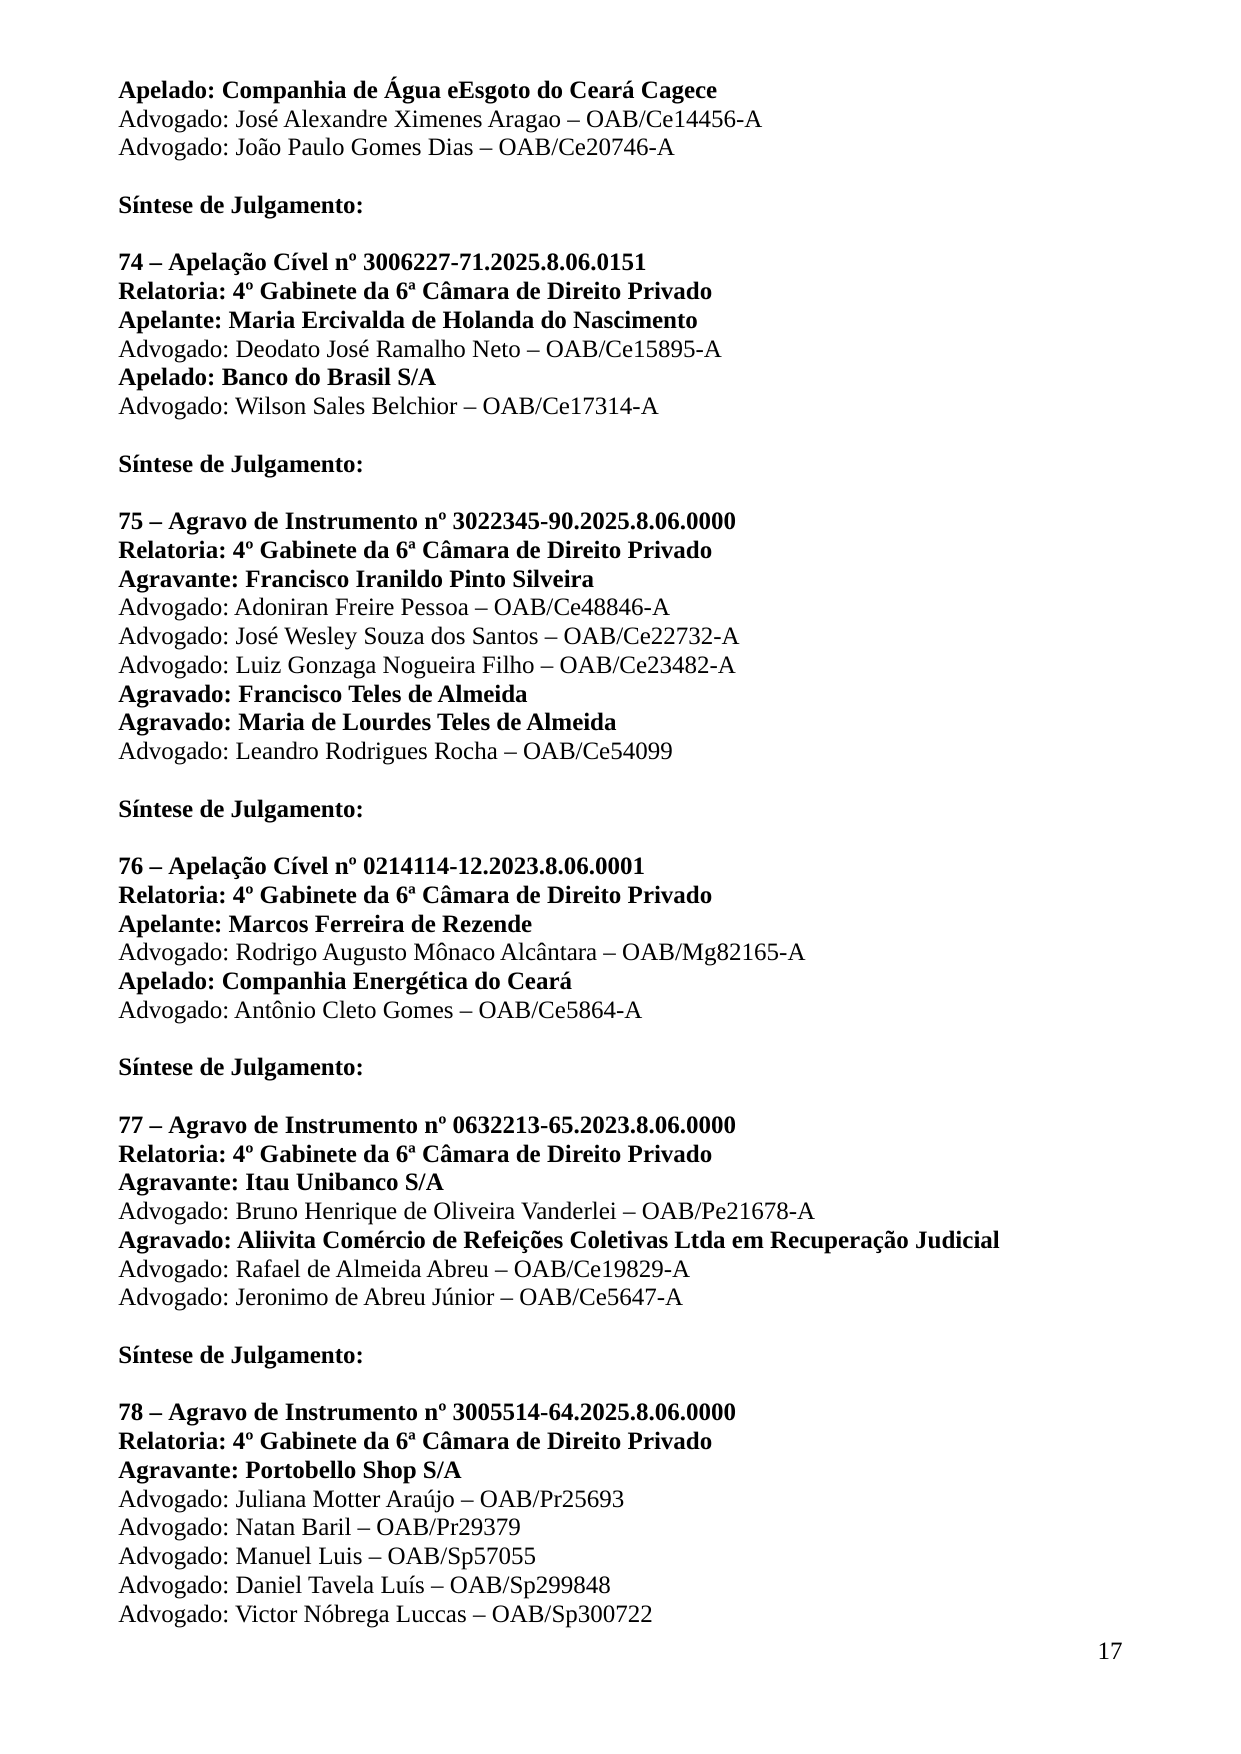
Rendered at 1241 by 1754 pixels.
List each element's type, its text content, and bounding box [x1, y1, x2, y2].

text Síntese de Julgamento: 74 – Apelação Cível nº 3006227-71.2025.8.06.0151 Relatoria: 4º Gabinete da 6ª Câmara de Direito Privado Apelante: Maria Ercivalda de Holanda do Nascimento Advogado: Deodato José Ramalho Neto – OAB/Ce15895-A Apelado: Banco do Brasil S/A Advogado: Wilson Sales Belchior – OAB/Ce17314-A [118, 161, 1122, 420]
text Apelado: Companhia de Água eEsgoto do Ceará Cagece Advogado: José Alexandre Ximenes Aragao – OAB/Ce14456-A Advogado: João Paulo Gomes Dias – OAB/Ce20746-A [118, 75, 1122, 161]
text Síntese de Julgamento: 77 – Agravo de Instrumento nº 0632213-65.2023.8.06.0000 Relatoria: 4º Gabinete da 6ª Câmara de Direito Privado Agravante: Itau Unibanco S/A Advogado: Bruno Henrique de Oliveira Vanderlei – OAB/Pe21678-A Agravado: Aliivita Comércio de Refeições Coletivas Ltda em Recuperação Judicial Advogado: Rafael de Almeida Abreu – OAB/Ce19829-A Advogado: Jeronimo de Abreu Júnior – OAB/Ce5647-A [118, 1024, 1122, 1311]
text Síntese de Julgamento: 78 – Agravo de Instrumento nº 3005514-64.2025.8.06.0000 Relatoria: 4º Gabinete da 6ª Câmara de Direito Privado Agravante: Portobello Shop S/A Advogado: Juliana Motter Araújo – OAB/Pr25693 Advogado: Natan Baril – OAB/Pr29379 Advogado: Manuel Luis – OAB/Sp57055 Advogado: Daniel Tavela Luís – OAB/Sp299848 Advogado: Victor Nóbrega Luccas – OAB/Sp300722 [118, 1311, 1122, 1627]
text Síntese de Julgamento: 75 – Agravo de Instrumento nº 3022345-90.2025.8.06.0000 Relatoria: 4º Gabinete da 6ª Câmara de Direito Privado Agravante: Francisco Iranildo Pinto Silveira Advogado: Adoniran Freire Pessoa – OAB/Ce48846-A Advogado: José Wesley Souza dos Santos – OAB/Ce22732-A Advogado: Luiz Gonzaga Nogueira Filho – OAB/Ce23482-A Agravado: Francisco Teles de Almeida Agravado: Maria de Lourdes Teles de Almeida Advogado: Leandro Rodrigues Rocha – OAB/Ce54099 [118, 420, 1122, 765]
text Síntese de Julgamento: 76 – Apelação Cível nº 0214114-12.2023.8.06.0001 Relatoria: 4º Gabinete da 6ª Câmara de Direito Privado Apelante: Marcos Ferreira de Rezende Advogado: Rodrigo Augusto Mônaco Alcântara – OAB/Mg82165-A Apelado: Companhia Energética do Ceará Advogado: Antônio Cleto Gomes – OAB/Ce5864-A [118, 765, 1122, 1024]
